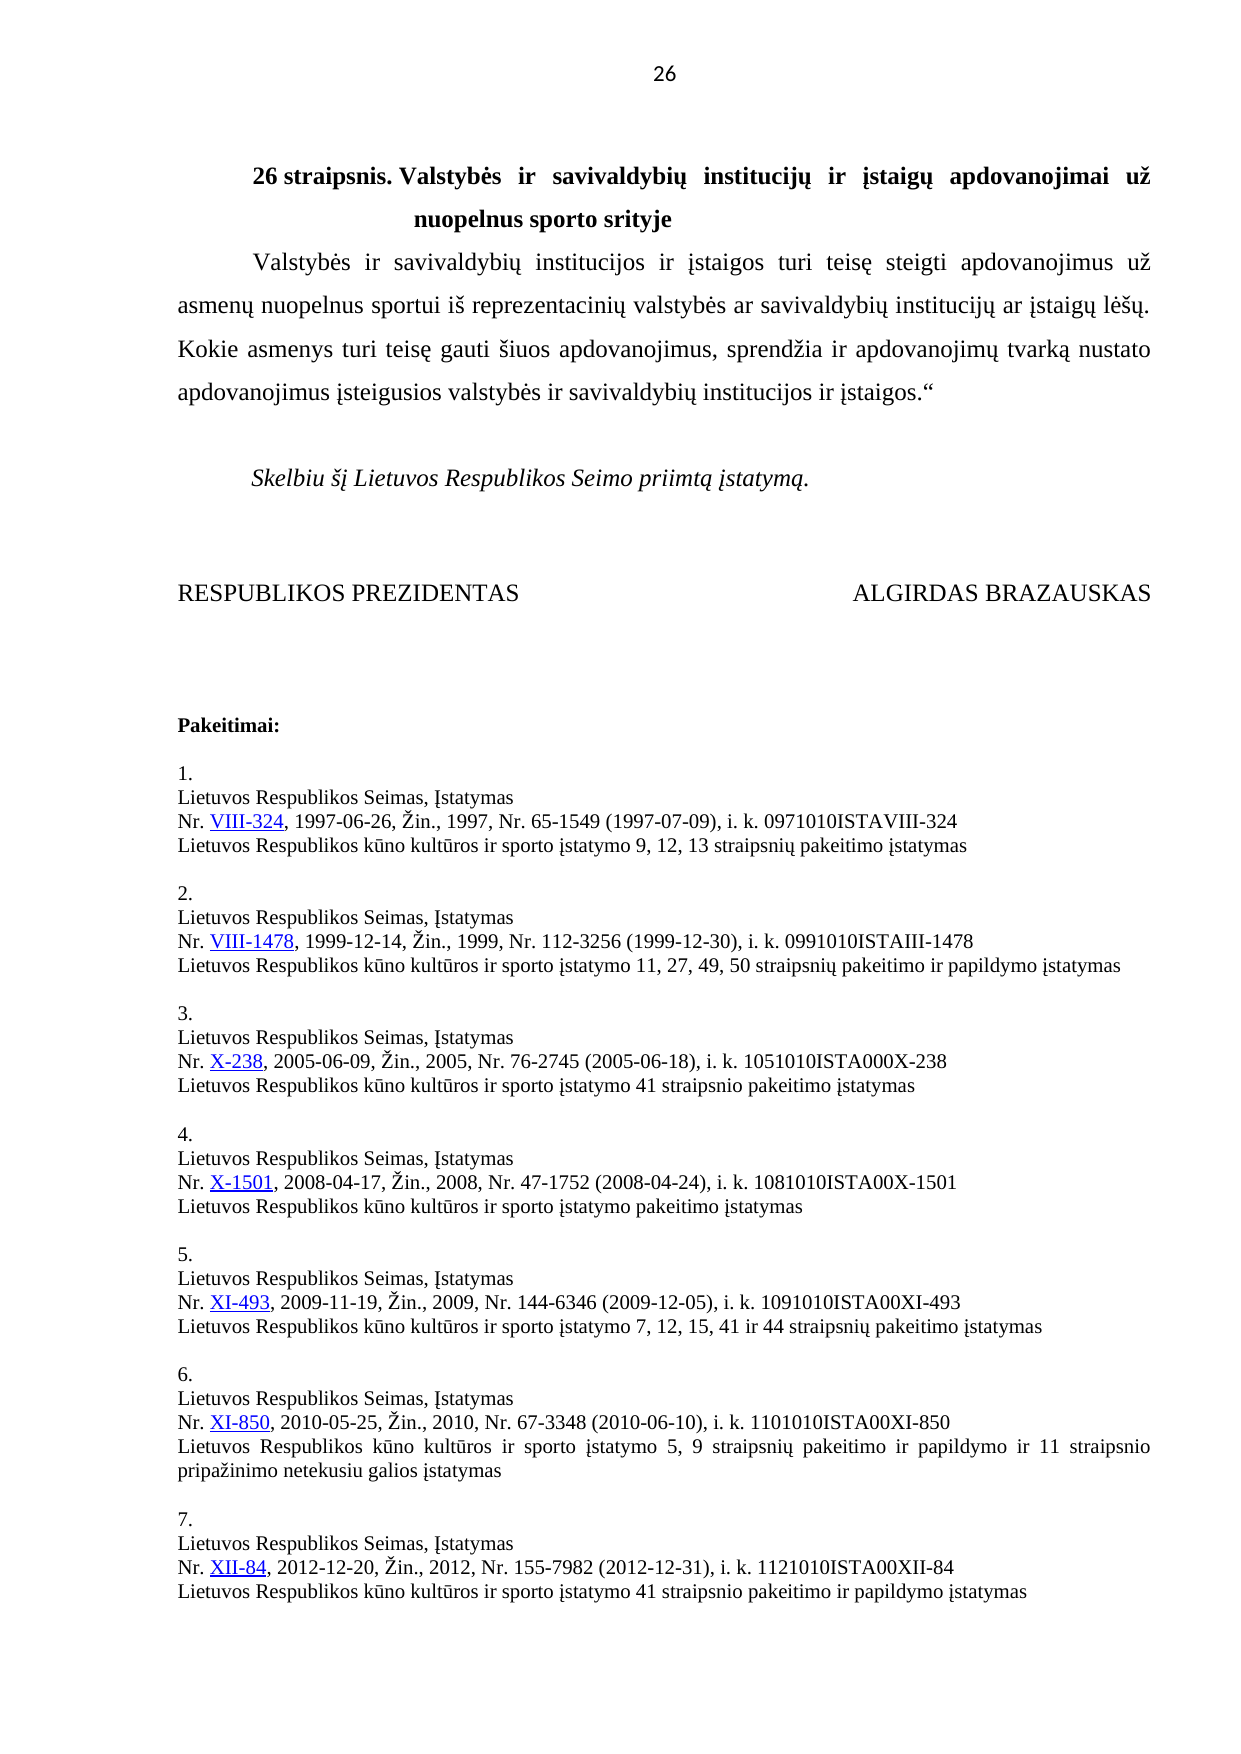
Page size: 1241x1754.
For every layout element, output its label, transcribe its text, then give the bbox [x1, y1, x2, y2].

text 2. [177, 881, 1152, 905]
text RESPUBLIKOS PREZIDENTAS ALGIRDAS BRAZAUSKAS [177, 578, 1152, 607]
text 4. [177, 1122, 1152, 1146]
text Nr. VIII-324, 1997-06-26, Žin., 1997, Nr. 65-1549 (1997-07-09), i. k. 0971010ISTAVIII-324 [177, 809, 1152, 833]
text Lietuvos Respublikos kūno kultūros ir sporto įstatymo 7, 12, 15, 41 ir 44 straipsnių pakeitimo įstatymas [177, 1314, 1152, 1338]
text 7. [177, 1507, 1152, 1531]
text Lietuvos Respublikos Seimas, Įstatymas [177, 1531, 1152, 1555]
text 6. [177, 1362, 1152, 1386]
text Skelbiu šį Lietuvos Respublikos Seimo priimtą įstatymą. [177, 463, 1152, 492]
text 1. [177, 761, 1152, 785]
text 3. [177, 1001, 1152, 1025]
text 5. [177, 1242, 1152, 1266]
text Lietuvos Respublikos Seimas, Įstatymas [177, 905, 1152, 929]
text Lietuvos Respublikos Seimas, Įstatymas [177, 785, 1152, 809]
text 26 straipsnis. Valstybės ir savivaldybių institucijų ir įstaigų apdovanojimai už nuopelnus sporto srityje [252, 161, 1152, 233]
text Lietuvos Respublikos kūno kultūros ir sporto įstatymo pakeitimo įstatymas [177, 1194, 1152, 1218]
text Valstybės ir savivaldybių institucijos ir įstaigos turi teisę steigti apdovanojimus už asmenų nuopelnus sportui iš reprezentacinių valstybės ar savivaldybių institucijų ar įstaigų lėšų. Kokie asmenys turi teisę gauti šiuos apdovanojimus, sprendžia ir apdovanojimų tvarką nustato apdovanojimus įsteigusios valstybės ir savivaldybių institucijos ir įstaigos.“ [177, 247, 1152, 406]
text Nr. XI-850, 2010-05-25, Žin., 2010, Nr. 67-3348 (2010-06-10), i. k. 1101010ISTA00XI-850 [177, 1410, 1152, 1434]
text Nr. X-238, 2005-06-09, Žin., 2005, Nr. 76-2745 (2005-06-18), i. k. 1051010ISTA000X-238 [177, 1049, 1152, 1073]
text Lietuvos Respublikos Seimas, Įstatymas [177, 1146, 1152, 1170]
text Lietuvos Respublikos kūno kultūros ir sporto įstatymo 9, 12, 13 straipsnių pakeitimo įstatymas [177, 833, 1152, 857]
text Nr. XI-493, 2009-11-19, Žin., 2009, Nr. 144-6346 (2009-12-05), i. k. 1091010ISTA00XI-493 [177, 1290, 1152, 1314]
text Lietuvos Respublikos kūno kultūros ir sporto įstatymo 5, 9 straipsnių pakeitimo ir papildymo ir 11 straipsnio pripažinimo netekusiu galios įstatymas [177, 1434, 1152, 1482]
text Nr. X-1501, 2008-04-17, Žin., 2008, Nr. 47-1752 (2008-04-24), i. k. 1081010ISTA00X-1501 [177, 1170, 1152, 1194]
text Lietuvos Respublikos Seimas, Įstatymas [177, 1386, 1152, 1410]
text Lietuvos Respublikos Seimas, Įstatymas [177, 1266, 1152, 1290]
text Nr. XII-84, 2012-12-20, Žin., 2012, Nr. 155-7982 (2012-12-31), i. k. 1121010ISTA00XII-84 [177, 1555, 1152, 1579]
text Pakeitimai: [177, 712, 1152, 737]
text Nr. VIII-1478, 1999-12-14, Žin., 1999, Nr. 112-3256 (1999-12-30), i. k. 0991010ISTAIII-1478 [177, 929, 1152, 953]
text Lietuvos Respublikos kūno kultūros ir sporto įstatymo 41 straipsnio pakeitimo ir papildymo įstatymas [177, 1579, 1152, 1603]
text Lietuvos Respublikos kūno kultūros ir sporto įstatymo 41 straipsnio pakeitimo įstatymas [177, 1073, 1152, 1097]
text Lietuvos Respublikos Seimas, Įstatymas [177, 1025, 1152, 1049]
text Lietuvos Respublikos kūno kultūros ir sporto įstatymo 11, 27, 49, 50 straipsnių pakeitimo ir papildymo įstatymas [177, 953, 1152, 977]
